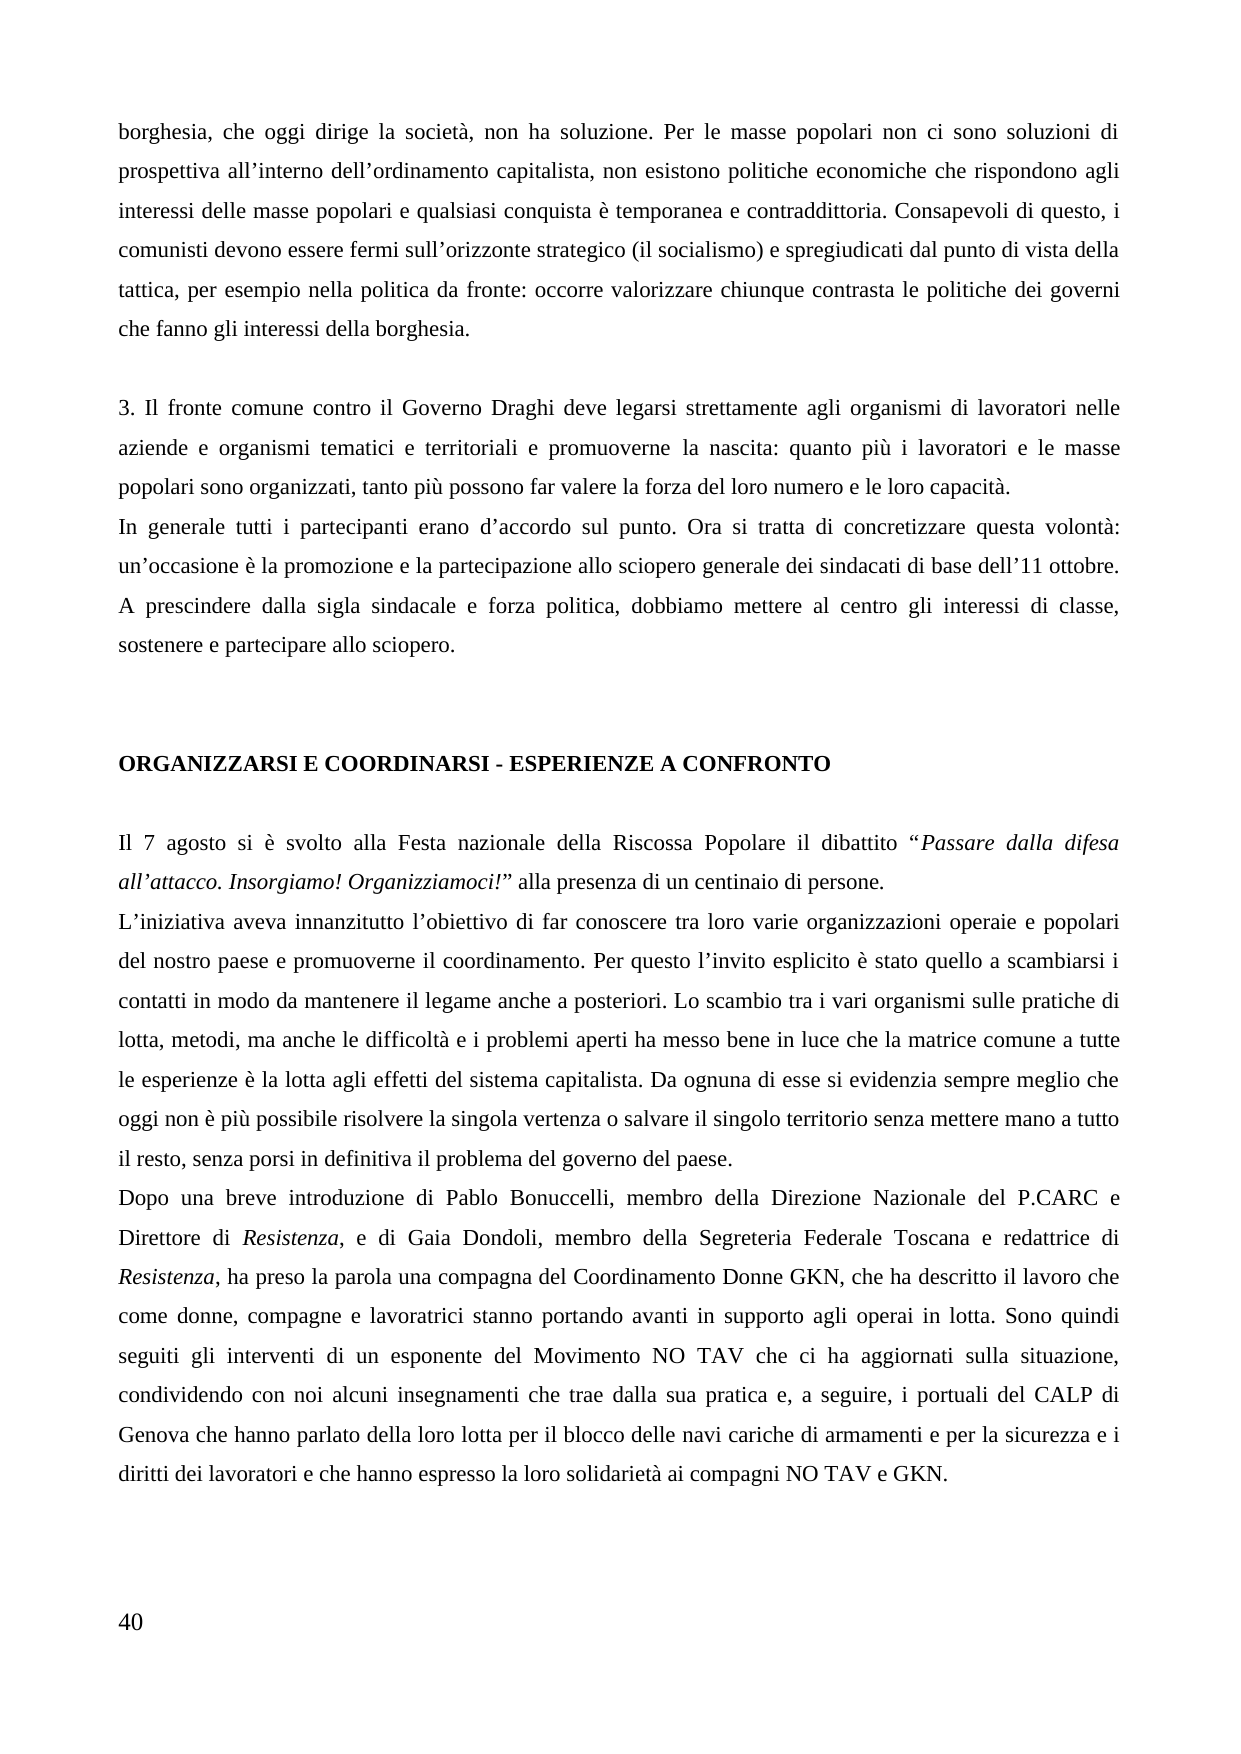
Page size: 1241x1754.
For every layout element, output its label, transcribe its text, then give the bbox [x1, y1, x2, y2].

text borghesia, che oggi dirige la società, non ha soluzione. Per le masse popolari non ci sono soluzioni di prospettiva all’interno dell’ordinamento capitalista, non esistono politiche economiche che rispondono agli interessi delle masse popolari e qualsiasi conquista è temporanea e contraddittoria. Consapevoli di questo, i comunisti devono essere fermi sull’orizzonte strategico (il socialismo) e spregiudicati dal punto di vista della tattica, per esempio nella politica da fronte: occorre valorizzare chiunque contrasta le politiche dei governi che fanno gli interessi della borghesia. [118, 118, 1122, 342]
text L’iniziativa aveva innanzitutto l’obiettivo di far conoscere tra loro varie organizzazioni operaie e popolari del nostro paese e promuoverne il coordinamento. Per questo l’invito esplicito è stato quello a scambiarsi i contatti in modo da mantenere il legame anche a posteriori. Lo scambio tra i vari organismi sulle pratiche di lotta, metodi, ma anche le difficoltà e i problemi aperti ha messo bene in luce che la matrice comune a tutte le esperienze è la lotta agli effetti del sistema capitalista. Da ognuna di esse si evidenzia sempre meglio che oggi non è più possibile risolvere la singola vertenza o salvare il singolo territorio senza mettere mano a tutto il resto, senza porsi in definitiva il problema del governo del paese. [118, 908, 1122, 1171]
text organizzarsi e coordinarsi - esperienze a confronto [118, 750, 1122, 776]
text 3. Il fronte comune contro il Governo Draghi deve legarsi strettamente agli organismi di lavoratori nelle aziende e organismi tematici e territoriali e promuoverne la nascita: quanto più i lavoratori e le masse popolari sono organizzati, tanto più possono far valere la forza del loro numero e le loro capacità. [118, 394, 1122, 500]
text In generale tutti i partecipanti erano d’accordo sul punto. Ora si tratta di concretizzare questa volontà: un’occasione è la promozione e la partecipazione allo sciopero generale dei sindacati di base dell’11 ottobre. A prescindere dalla sigla sindacale e forza politica, dobbiamo mettere al centro gli interessi di classe, sostenere e partecipare allo sciopero. [118, 513, 1122, 658]
text Dopo una breve introduzione di Pablo Bonuccelli, membro della Direzione Nazionale del P.CARC e Direttore di Resistenza, e di Gaia Dondoli, membro della Segreteria Federale Toscana e redattrice di Resistenza, ha preso la parola una compagna del Coordinamento Donne GKN, che ha descritto il lavoro che come donne, compagne e lavoratrici stanno portando avanti in supporto agli operai in lotta. Sono quindi seguiti gli interventi di un esponente del Movimento NO TAV che ci ha aggiornati sulla situazione, condividendo con noi alcuni insegnamenti che trae dalla sua pratica e, a seguire, i portuali del CALP di Genova che hanno parlato della loro lotta per il blocco delle navi cariche di armamenti e per la sicurezza e i diritti dei lavoratori e che hanno espresso la loro solidarietà ai compagni NO TAV e GKN. [118, 1184, 1122, 1487]
text Il 7 agosto si è svolto alla Festa nazionale della Riscossa Popolare il dibattito “Passare dalla difesa all’attacco. Insorgiamo! Organizziamoci!” alla presenza di un centinaio di persone. [118, 829, 1122, 894]
